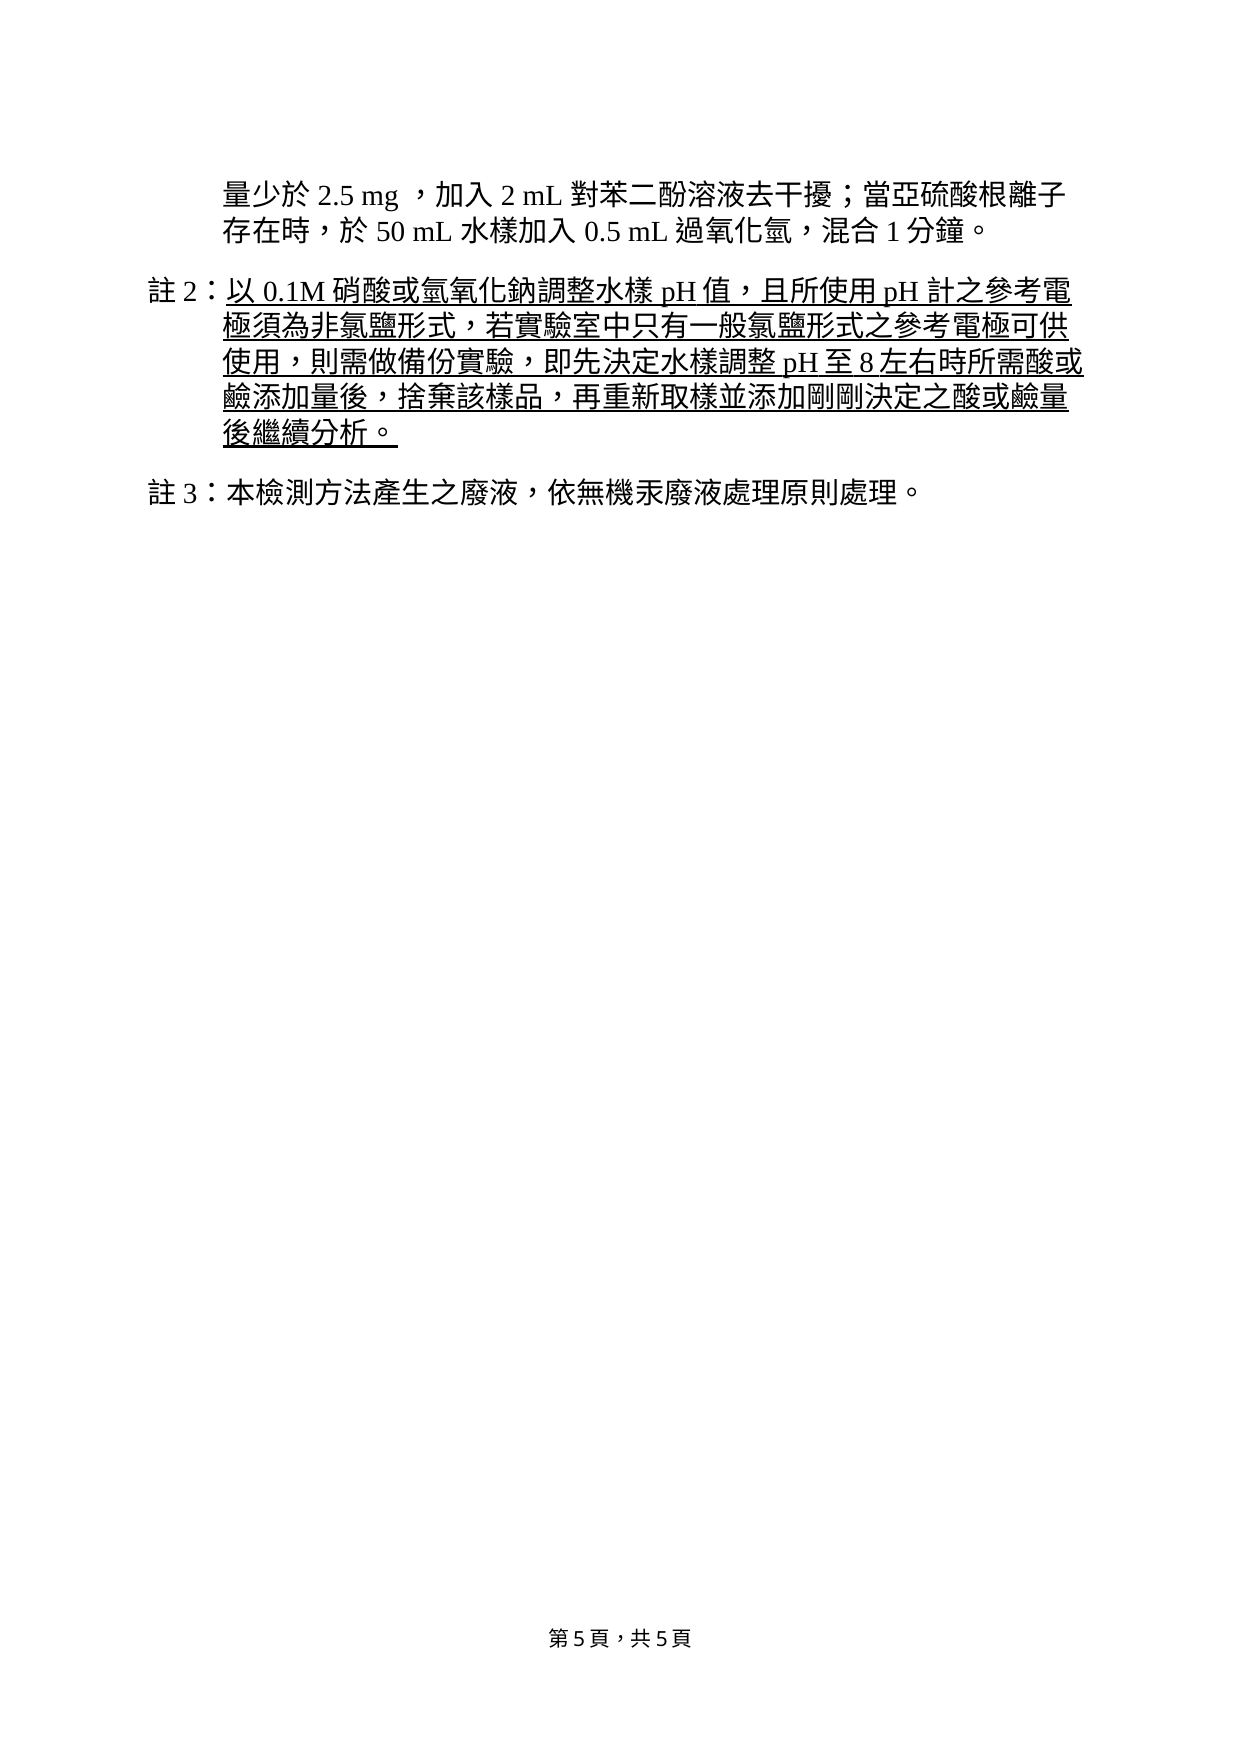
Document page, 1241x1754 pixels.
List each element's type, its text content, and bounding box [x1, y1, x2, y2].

text 註3：本檢測方法產生之廢液，依無機汞廢液處理原則處理。 [148, 475, 1092, 511]
text 註2：以 0.1M 硝酸或氫氧化鈉調整水樣 pH值，且所使用pH 計之參考電極須為非氯鹽形式，若實驗室中只有一般氯鹽形式之參考電極可供使用，則需做備份實驗，即先決定水樣調整pH至8左右時所需酸或鹼添加量後，捨棄該樣品，再重新取樣並添加剛剛決定之酸或鹼量後繼續分析。 [148, 273, 1092, 450]
text 量少於 2.5 mg ，加入 2 mL 對苯二酚溶液去干擾；當亞硫酸根離子存在時，於 50 mL 水樣加入 0.5 mL 過氧化氫，混合1分鐘。 [148, 177, 1092, 248]
